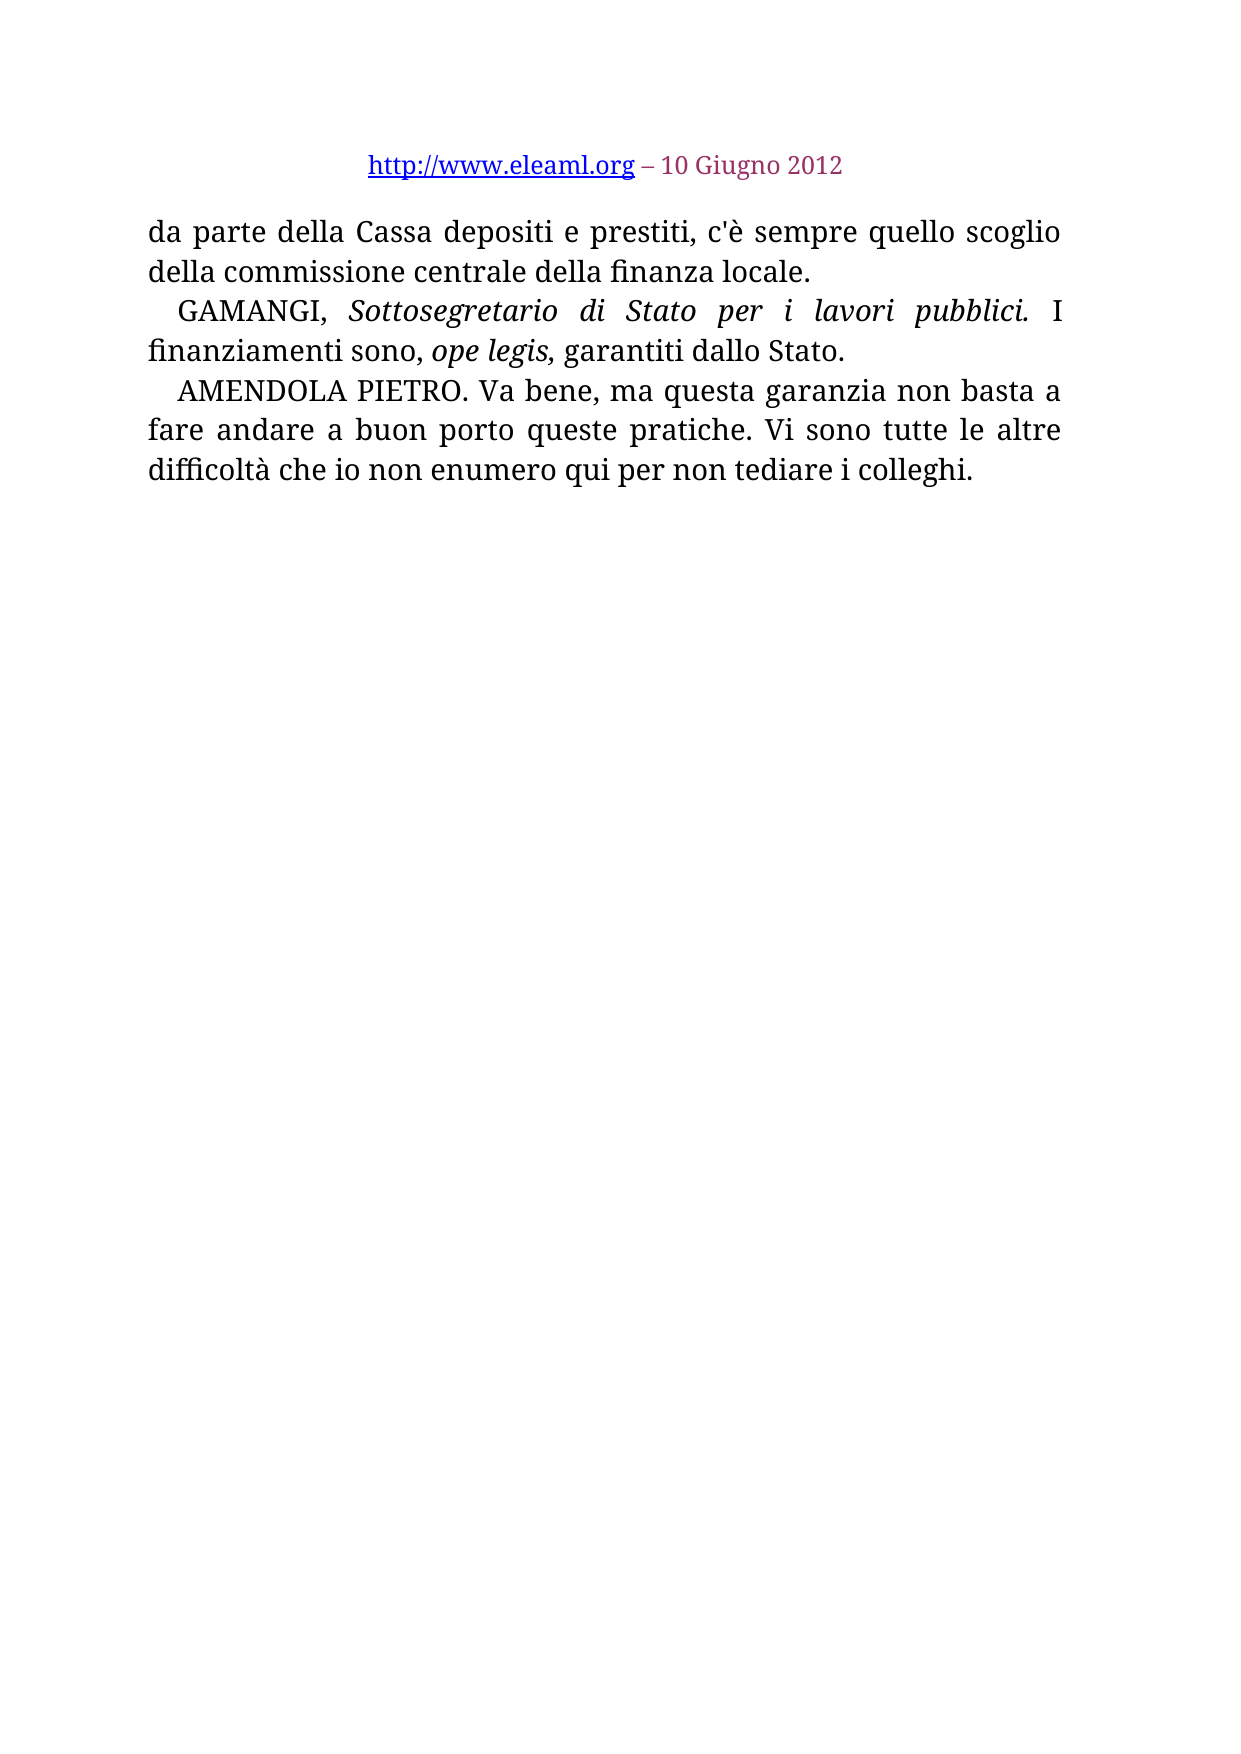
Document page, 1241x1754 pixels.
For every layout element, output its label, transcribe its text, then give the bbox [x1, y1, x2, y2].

text AMENDOLA PIETRO. Va bene, ma questa garanzia non basta a fare andare a buon porto queste pratiche. Vi sono tutte le altre difficoltà che io non enumero qui per non tediare i colleghi. [148, 370, 1063, 489]
text GAMANGI, Sottosegretario di Stato per i lavori pubblici. I finanziamenti sono, ope legis, garantiti dallo Stato. [148, 291, 1063, 370]
text da parte della Cassa depositi e prestiti, c'è sempre quello scoglio della commissione centrale della finanza locale. [148, 211, 1063, 291]
